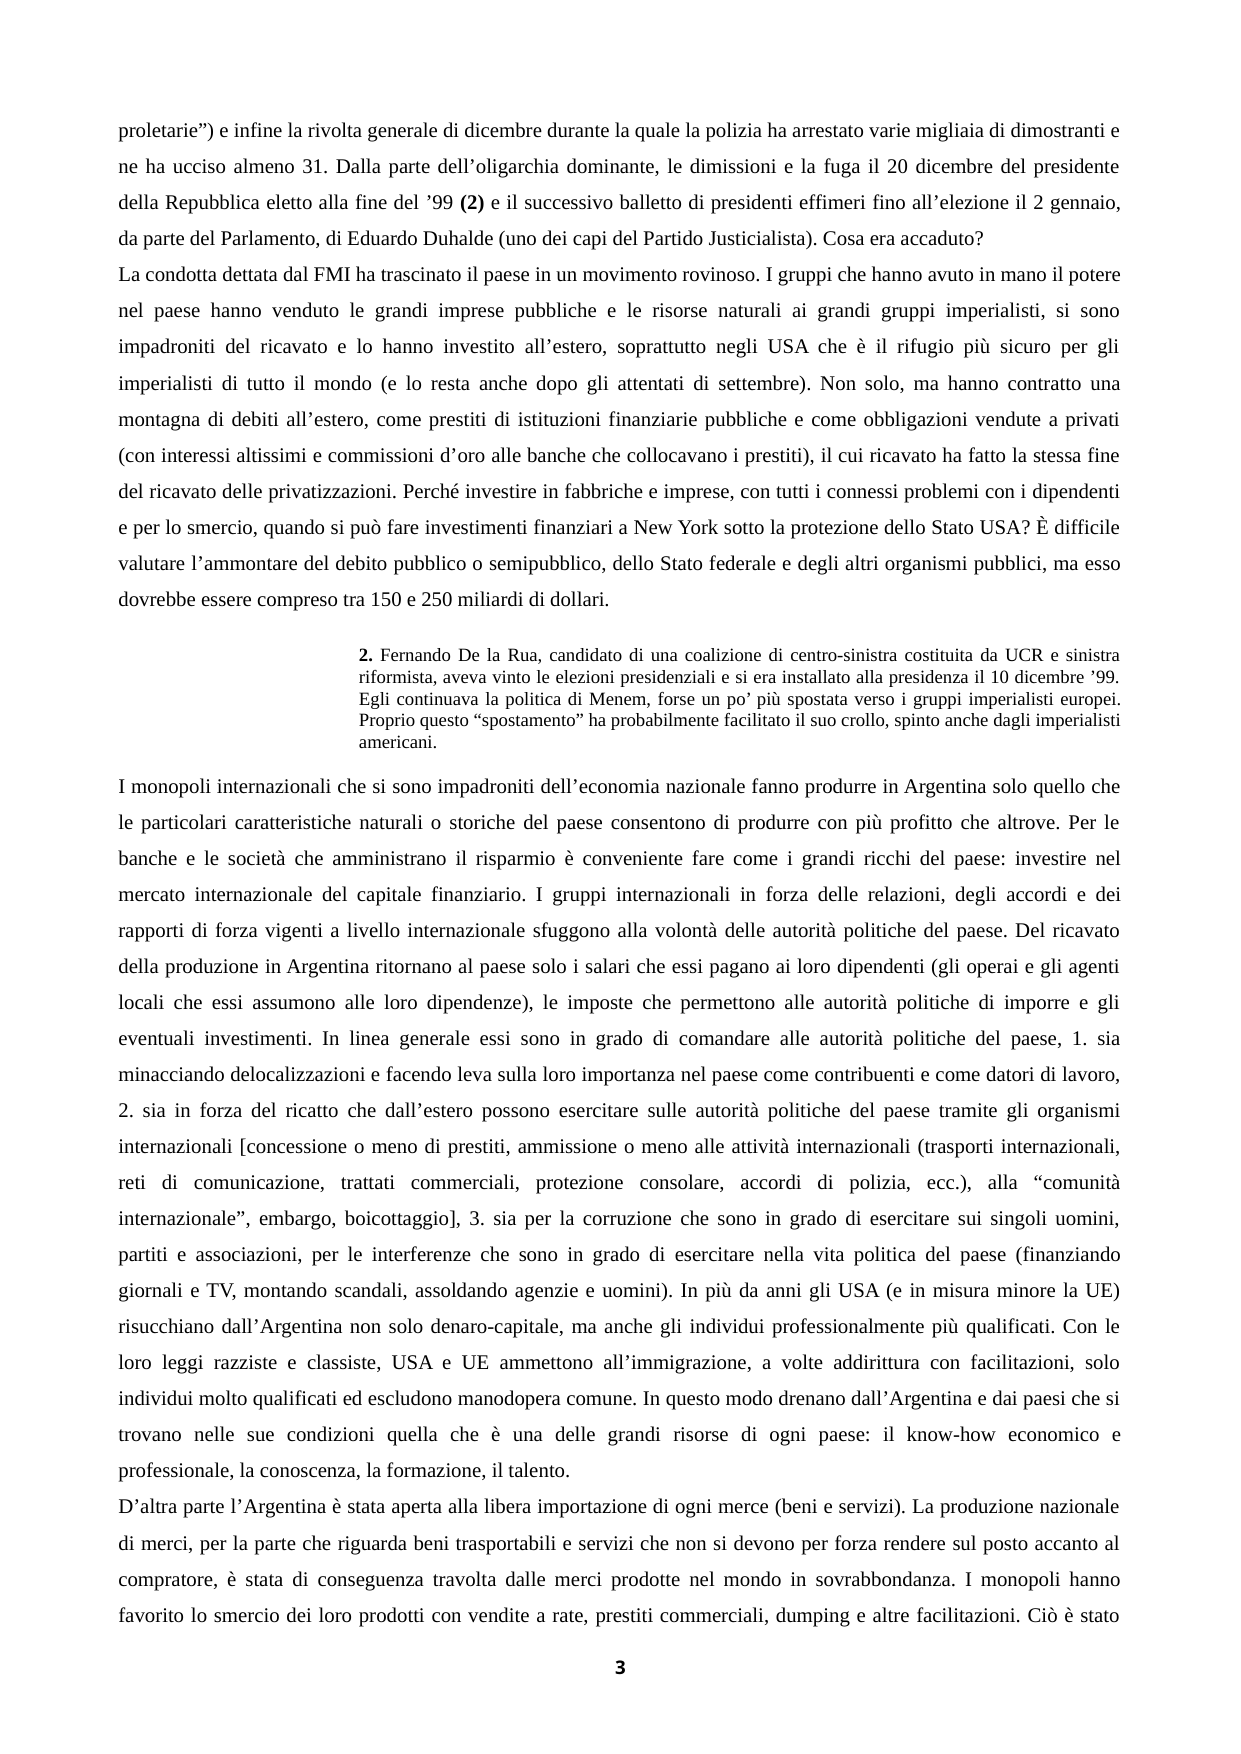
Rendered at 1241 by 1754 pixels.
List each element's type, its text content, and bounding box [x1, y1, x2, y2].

text I monopoli internazionali che si sono impadroniti dell’economia nazionale fanno produrre in Argentina solo quello che le particolari caratteristiche naturali o storiche del paese consentono di produrre con più profitto che altrove. Per le banche e le società che amministrano il risparmio è conveniente fare come i grandi ricchi del paese: investire nel mercato internazionale del capitale finanziario. I gruppi internazionali in forza delle relazioni, degli accordi e dei rapporti di forza vigenti a livello internazionale sfuggono alla volontà delle autorità politiche del paese. Del ricavato della produzione in Argentina ritornano al paese solo i salari che essi pagano ai loro dipendenti (gli operai e gli agenti locali che essi assumono alle loro dipendenze), le imposte che permettono alle autorità politiche di imporre e gli eventuali investimenti. In linea generale essi sono in grado di comandare alle autorità politiche del paese, 1. sia minacciando delocalizzazioni e facendo leva sulla loro importanza nel paese come contribuenti e come datori di lavoro, 2. sia in forza del ricatto che dall’estero possono esercitare sulle autorità politiche del paese tramite gli organismi internazionali [concessione o meno di prestiti, ammissione o meno alle attività internazionali (trasporti internazionali, reti di comunicazione, trattati commerciali, protezione consolare, accordi di polizia, ecc.), alla “comunità internazionale”, embargo, boicottaggio], 3. sia per la corruzione che sono in grado di esercitare sui singoli uomini, partiti e associazioni, per le interferenze che sono in grado di esercitare nella vita politica del paese (finanziando giornali e TV, montando scandali, assoldando agenzie e uomini). In più da anni gli USA (e in misura minore la UE) risucchiano dall’Argentina non solo denaro-capitale, ma anche gli individui professionalmente più qualificati. Con le loro leggi razziste e classiste, USA e UE ammettono all’immigrazione, a volte addirittura con facilitazioni, solo individui molto qualificati ed escludono manodopera comune. In questo modo drenano dall’Argentina e dai paesi che si trovano nelle sue condizioni quella che è una delle grandi risorse di ogni paese: il know-how economico e professionale, la conoscenza, la formazione, il talento. [118, 774, 1122, 1482]
text La condotta dettata dal FMI ha trascinato il paese in un movimento rovinoso. I gruppi che hanno avuto in mano il potere nel paese hanno venduto le grandi imprese pubbliche e le risorse naturali ai grandi gruppi imperialisti, si sono impadroniti del ricavato e lo hanno investito all’estero, soprattutto negli USA che è il rifugio più sicuro per gli imperialisti di tutto il mondo (e lo resta anche dopo gli attentati di settembre). Non solo, ma hanno contratto una montagna di debiti all’estero, come prestiti di istituzioni finanziarie pubbliche e come obbligazioni vendute a privati (con interessi altissimi e commissioni d’oro alle banche che collocavano i prestiti), il cui ricavato ha fatto la stessa fine del ricavato delle privatizzazioni. Perché investire in fabbriche e imprese, con tutti i connessi problemi con i dipendenti e per lo smercio, quando si può fare investimenti finanziari a New York sotto la protezione dello Stato USA? È difficile valutare l’ammontare del debito pubblico o semipubblico, dello Stato federale e degli altri organismi pubblici, ma esso dovrebbe essere compreso tra 150 e 250 miliardi di dollari. [118, 262, 1122, 611]
text proletarie”) e infine la rivolta generale di dicembre durante la quale la polizia ha arrestato varie migliaia di dimostranti e ne ha ucciso almeno 31. Dalla parte dell’oligarchia dominante, le dimissioni e la fuga il 20 dicembre del presidente della Repubblica eletto alla fine del ’99 (2) e il successivo balletto di presidenti effimeri fino all’elezione il 2 gennaio, da parte del Parlamento, di Eduardo Duhalde (uno dei capi del Partido Justicialista). Cosa era accaduto? [118, 118, 1122, 250]
text D’altra parte l’Argentina è stata aperta alla libera importazione di ogni merce (beni e servizi). La produzione nazionale di merci, per la parte che riguarda beni trasportabili e servizi che non si devono per forza rendere sul posto accanto al compratore, è stata di conseguenza travolta dalle merci prodotte nel mondo in sovrabbondanza. I monopoli hanno favorito lo smercio dei loro prodotti con vendite a rate, prestiti commerciali, dumping e altre facilitazioni. Ciò è stato [118, 1494, 1122, 1627]
text 2. Fernando De la Rua, candidato di una coalizione di centro-sinistra costituita da UCR e sinistra riformista, aveva vinto le elezioni presidenziali e si era installato alla presidenza il 10 dicembre ’99. Egli continuava la politica di Menem, forse un po’ più spostata verso i gruppi imperialisti europei. Proprio questo “spostamento” ha probabilmente facilitato il suo crollo, spinto anche dagli imperialisti americani. [359, 644, 1122, 752]
